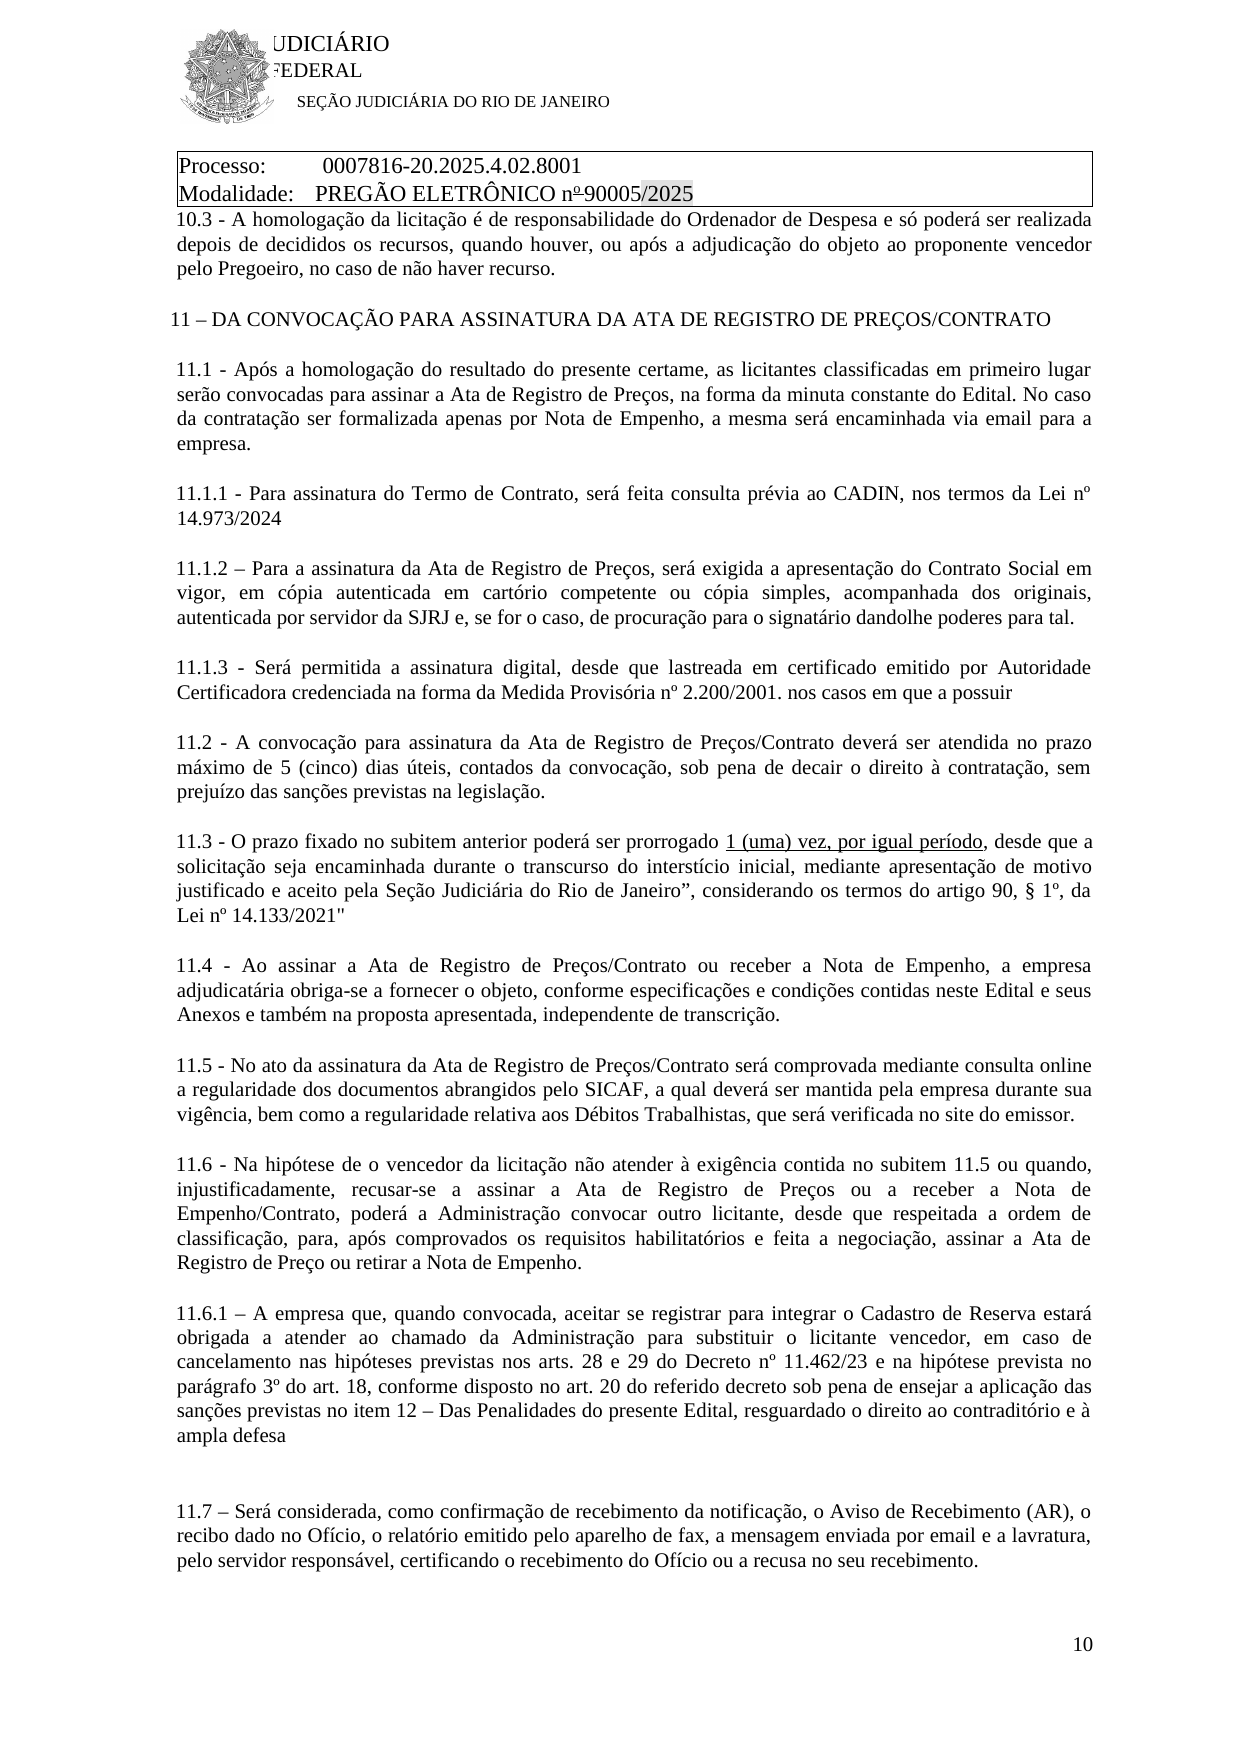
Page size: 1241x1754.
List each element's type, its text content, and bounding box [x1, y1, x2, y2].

text 11.3 - O prazo fixado no subitem anterior poderá ser prorrogado 1 (uma) vez, por igual período, desde que a solicitação seja encaminhada durante o transcurso do interstício inicial, mediante apresentação de motivo justificado e aceito pela Seção Judiciária do Rio de Janeiro”, considerando os termos do artigo 90, § 1º, da Lei nº 14.133/2021" [176, 829, 1093, 927]
text 11.5 - No ato da assinatura da Ata de Registro de Preços/Contrato será comprovada mediante consulta online a regularidade dos documentos abrangidos pelo SICAF, a qual deverá ser mantida pela empresa durante sua vigência, bem como a regularidade relativa aos Débitos Trabalhistas, que será verificada no site do emissor. [176, 1053, 1093, 1126]
text 11.1.2 – Para a assinatura da Ata de Registro de Preços, será exigida a apresentação do Contrato Social em vigor, em cópia autenticada em cartório competente ou cópia simples, acompanhada dos originais, autenticada por servidor da SJRJ e, se for o caso, de procuração para o signatário dandolhe poderes para tal. [176, 556, 1093, 629]
text 10.3 - A homologação da licitação é de responsabilidade do Ordenador de Despesa e só poderá ser realizada depois de decididos os recursos, quando houver, ou após a adjudicação do objeto ao proponente vencedor pelo Pregoeiro, no caso de não haver recurso. [176, 207, 1093, 280]
text 11.1.1 - Para assinatura do Termo de Contrato, será feita consulta prévia ao CADIN, nos termos da Lei nº 14.973/2024 [176, 481, 1093, 529]
text 11.1 - Após a homologação do resultado do presente certame, as licitantes classificadas em primeiro lugar serão convocadas para assinar a Ata de Registro de Preços, na forma da minuta constante do Edital. No caso da contratação ser formalizada apenas por Nota de Empenho, a mesma será encaminhada via email para a empresa. [176, 357, 1093, 454]
text 11.2 - A convocação para assinatura da Ata de Registro de Preços/Contrato deverá ser atendida no prazo máximo de 5 (cinco) dias úteis, contados da convocação, sob pena de decair o direito à contratação, sem prejuízo das sanções previstas na legislação. [176, 730, 1093, 803]
text 11.7 – Será considerada, como confirmação de recebimento da notificação, o Aviso de Recebimento (AR), o recibo dado no Ofício, o relatório emitido pelo aparelho de fax, a mensagem enviada por email e a lavratura, pelo servidor responsável, certificando o recebimento do Ofício ou a recusa no seu recebimento. [176, 1499, 1093, 1572]
text 11.6.1 – A empresa que, quando convocada, aceitar se registrar para integrar o Cadastro de Reserva estará obrigada a atender ao chamado da Administração para substituir o licitante vencedor, em caso de cancelamento nas hipóteses previstas nos arts. 28 e 29 do Decreto nº 11.462/23 e na hipótese prevista no parágrafo 3º do art. 18, conforme disposto no art. 20 do referido decreto sob pena de ensejar a aplicação das sanções previstas no item 12 – Das Penalidades do presente Edital, resguardado o direito ao contraditório e à ampla defesa [176, 1300, 1093, 1447]
subtitle 11 – DA CONVOCAÇÃO PARA ASSINATURA DA ATA DE REGISTRO DE PREÇOS/CONTRATO [170, 307, 1093, 331]
text 11.6 - Na hipótese de o vencedor da licitação não atender à exigência contida no subitem 11.5 ou quando, injustificadamente, recusar-se a assinar a Ata de Registro de Preços ou a receber a Nota de Empenho/Contrato, poderá a Administração convocar outro licitante, desde que respeitada a ordem de classificação, para, após comprovados os requisitos habilitatórios e feita a negociação, assinar a Ata de Registro de Preço ou retirar a Nota de Empenho. [176, 1152, 1093, 1274]
text 11.1.3 - Será permitida a assinatura digital, desde que lastreada em certificado emitido por Autoridade Certificadora credenciada na forma da Medida Provisória nº 2.200/2001. nos casos em que a possuir [176, 655, 1093, 704]
text 11.4 - Ao assinar a Ata de Registro de Preços/Contrato ou receber a Nota de Empenho, a empresa adjudicatária obriga-se a fornecer o objeto, conforme especificações e condições contidas neste Edital e seus Anexos e também na proposta apresentada, independente de transcrição. [176, 953, 1093, 1026]
